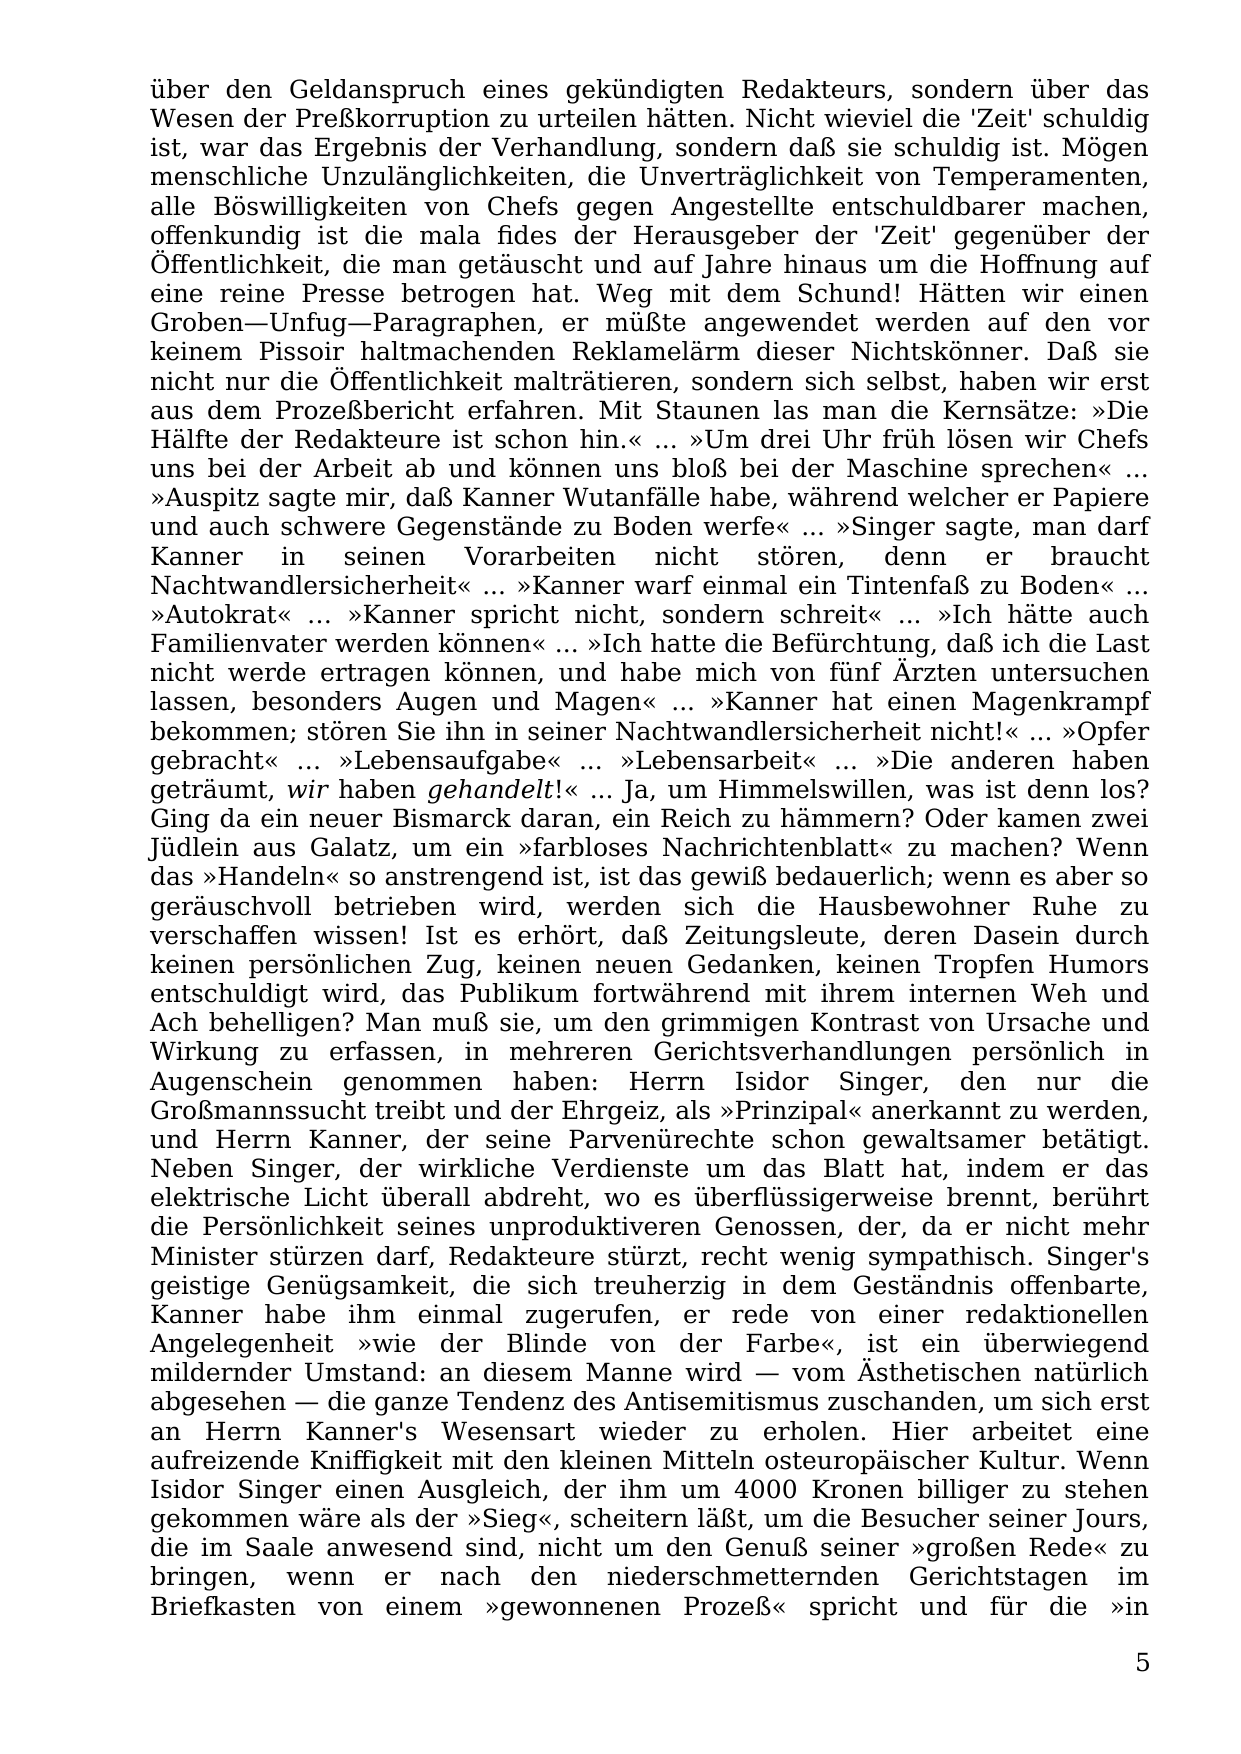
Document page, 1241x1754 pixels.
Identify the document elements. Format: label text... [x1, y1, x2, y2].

text über den Geldanspruch eines gekündigten Redakteurs, sondern über das Wesen der Preßkorruption zu urteilen hätten. Nicht wieviel die 'Zeit' schuldig ist, war das Ergebnis der Verhandlung, sondern daß sie schuldig ist. Mögen menschliche Unzulänglichkeiten, die Unverträglichkeit von Temperamenten, alle Böswilligkeiten von Chefs gegen Angestellte entschuldbarer machen, offenkundig ist die mala fides der Herausgeber der 'Zeit' gegenüber der Öffentlichkeit, die man getäuscht und auf Jahre hinaus um die Hoffnung auf eine reine Presse betrogen hat. Weg mit dem Schund! Hätten wir einen Groben—Unfug—Paragraphen, er müßte angewendet werden auf den vor keinem Pissoir haltmachenden Reklamelärm dieser Nichtskönner. Daß sie nicht nur die Öffentlichkeit malträtieren, sondern sich selbst, haben wir erst aus dem Prozeßbericht erfahren. Mit Staunen las man die Kernsätze: »Die Hälfte der Redakteure ist schon hin.« ... »Um drei Uhr früh lösen wir Chefs uns bei der Arbeit ab und können uns bloß bei der Maschine sprechen« ... »Auspitz sagte mir, daß Kanner Wutanfälle habe, während welcher er Papiere und auch schwere Gegenstände zu Boden werfe« ... »Singer sagte, man darf Kanner in seinen Vorarbeiten nicht stören, denn er braucht Nachtwandlersicherheit« ... »Kanner warf einmal ein Tintenfaß zu Boden« ... »Autokrat« … »Kanner spricht nicht, sondern schreit« ... »Ich hätte auch Familienvater werden können« ... »Ich hatte die Befürchtung, daß ich die Last nicht werde ertragen können, und habe mich von fünf Ärzten untersuchen lassen, besonders Augen und Magen« ... »Kanner hat einen Magenkrampf bekommen; stören Sie ihn in seiner Nachtwandlersicherheit nicht!« ... »Opfer gebracht« … »Lebensaufgabe« ... »Lebensarbeit« ... »Die anderen haben geträumt, wir haben gehandelt!« ... Ja, um Himmelswillen, was ist denn los? Ging da ein neuer Bismarck daran, ein Reich zu hämmern? Oder kamen zwei Jüdlein aus Galatz, um ein »farbloses Nachrichtenblatt« zu machen? Wenn das »Handeln« so anstrengend ist, ist das gewiß bedauerlich; wenn es aber so geräuschvoll betrieben wird, werden sich die Hausbewohner Ruhe zu verschaffen wissen! Ist es erhört, daß Zeitungsleute, deren Dasein durch keinen persönlichen Zug, keinen neuen Gedanken, keinen Tropfen Humors entschuldigt wird, das Publikum fortwährend mit ihrem internen Weh und Ach behelligen? Man muß sie, um den grimmigen Kontrast von Ursache und Wirkung zu erfassen, in mehreren Gerichtsverhandlungen persönlich in Augenschein genommen haben: Herrn Isidor Singer, den nur die Großmannssucht treibt und der Ehrgeiz, als »Prinzipal« anerkannt zu werden, und Herrn Kanner, der seine Parvenürechte schon gewaltsamer betätigt. Neben Singer, der wirkliche Verdienste um das Blatt hat, indem er das elektrische Licht überall abdreht, wo es überflüssigerweise brennt, berührt die Persönlichkeit seines unproduktiveren Genossen, der, da er nicht mehr Minister stürzen darf, Redakteure stürzt, recht wenig sympathisch. Singer's geistige Genügsamkeit, die sich treuherzig in dem Geständnis offenbarte, Kanner habe ihm einmal zugerufen, er rede von einer redaktionellen Angelegenheit »wie der Blinde von der Farbe«, ist ein überwiegend mildernder Umstand: an diesem Manne wird — vom Ästhetischen natürlich abgesehen — die ganze Tendenz des Antisemitismus zuschanden, um sich erst an Herrn Kanner's Wesensart wieder zu erholen. Hier arbeitet eine aufreizende Kniffigkeit mit den kleinen Mitteln osteuropäischer Kultur. Wenn Isidor Singer einen Ausgleich, der ihm um 4000 Kronen billiger zu stehen gekommen wäre als der »Sieg«, scheitern läßt, um die Besucher seiner Jours, die im Saale anwesend sind, nicht um den Genuß seiner »großen Rede« zu bringen, wenn er nach den niederschmetternden Gerichtstagen im Briefkasten von einem »gewonnenen Prozeß« spricht und für die »in [150, 75, 1151, 1621]
